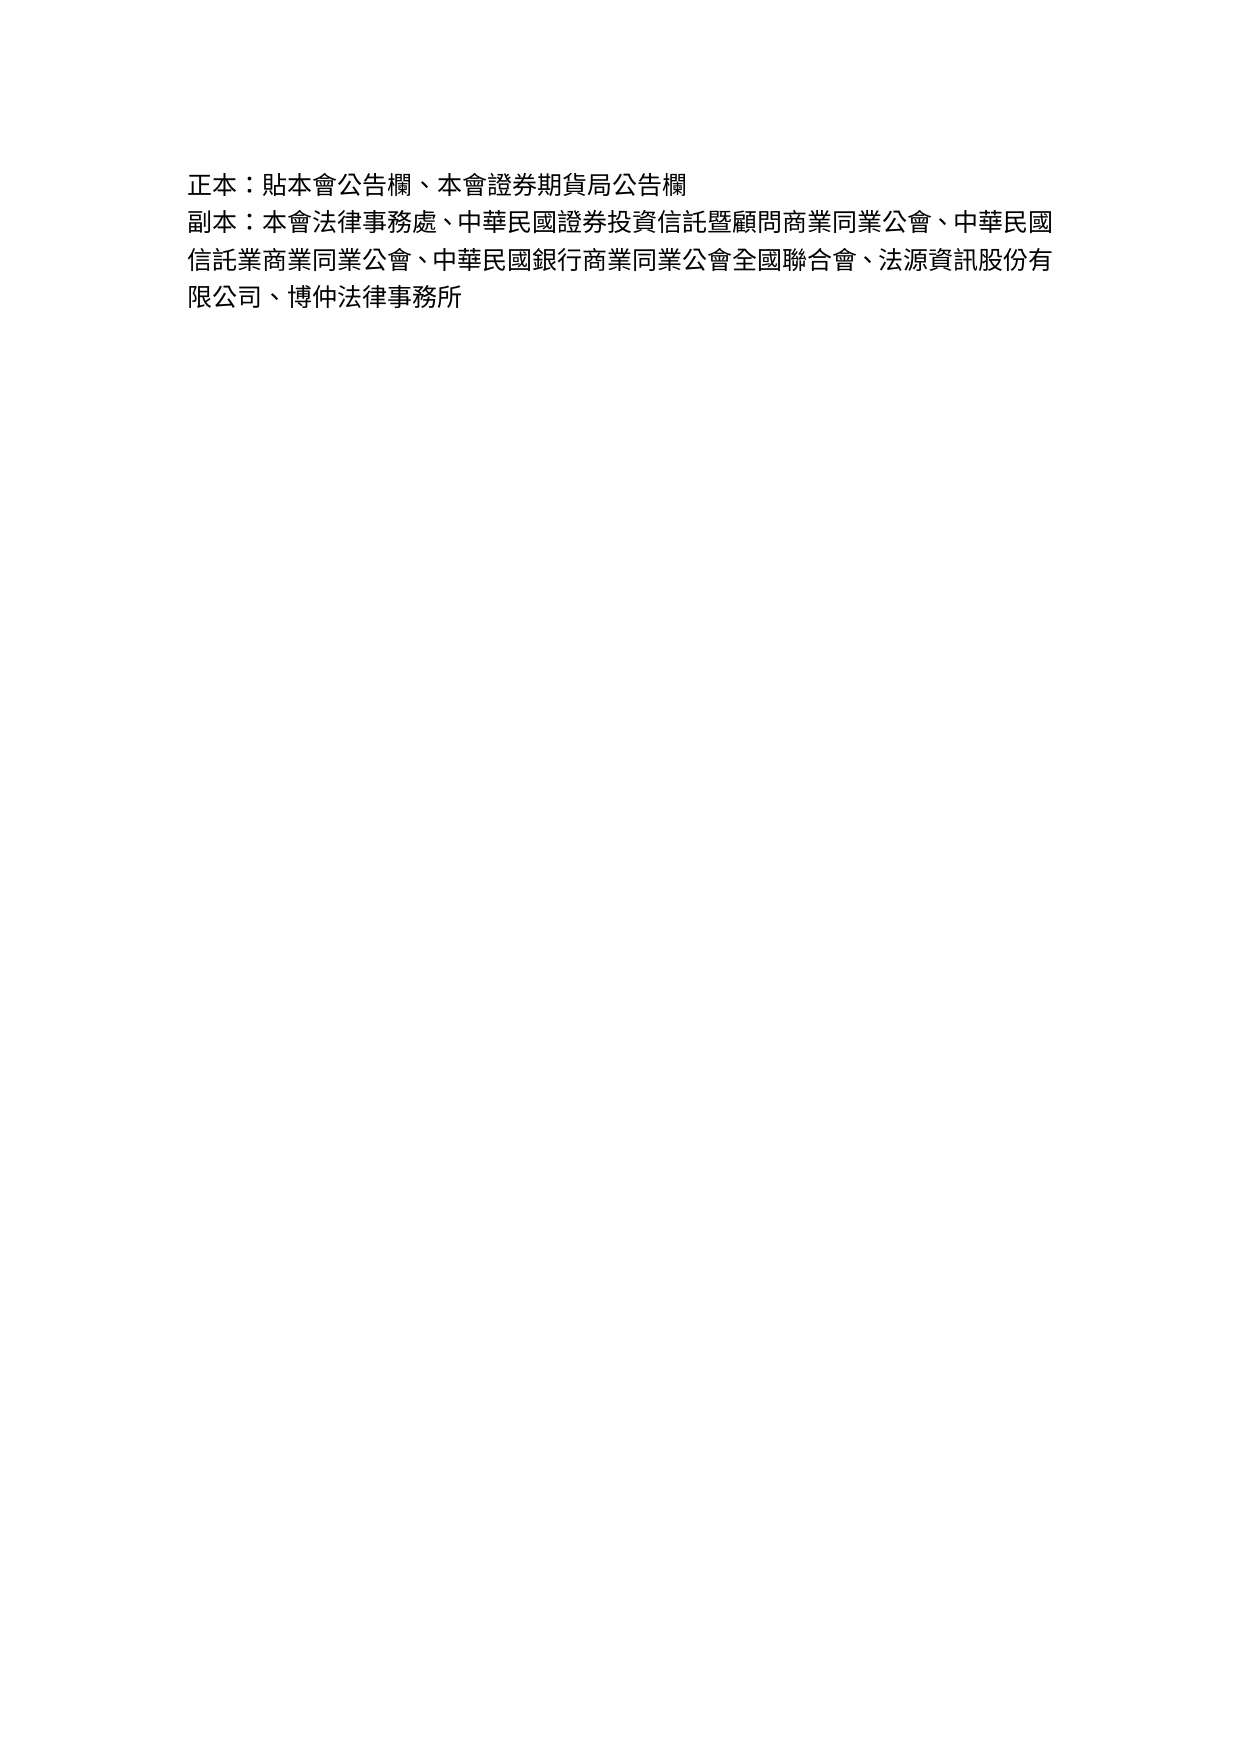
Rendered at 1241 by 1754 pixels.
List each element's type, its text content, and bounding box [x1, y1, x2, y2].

text 正本：貼本會公告欄、本會證券期貨局公告欄 副本：本會法律事務處、中華民國證券投資信託暨顧問商業同業公會、中華民國信託業商業同業公會、中華民國銀行商業同業公會全國聯合會、法源資訊股份有限公司、博仲法律事務所 [187, 164, 1053, 314]
